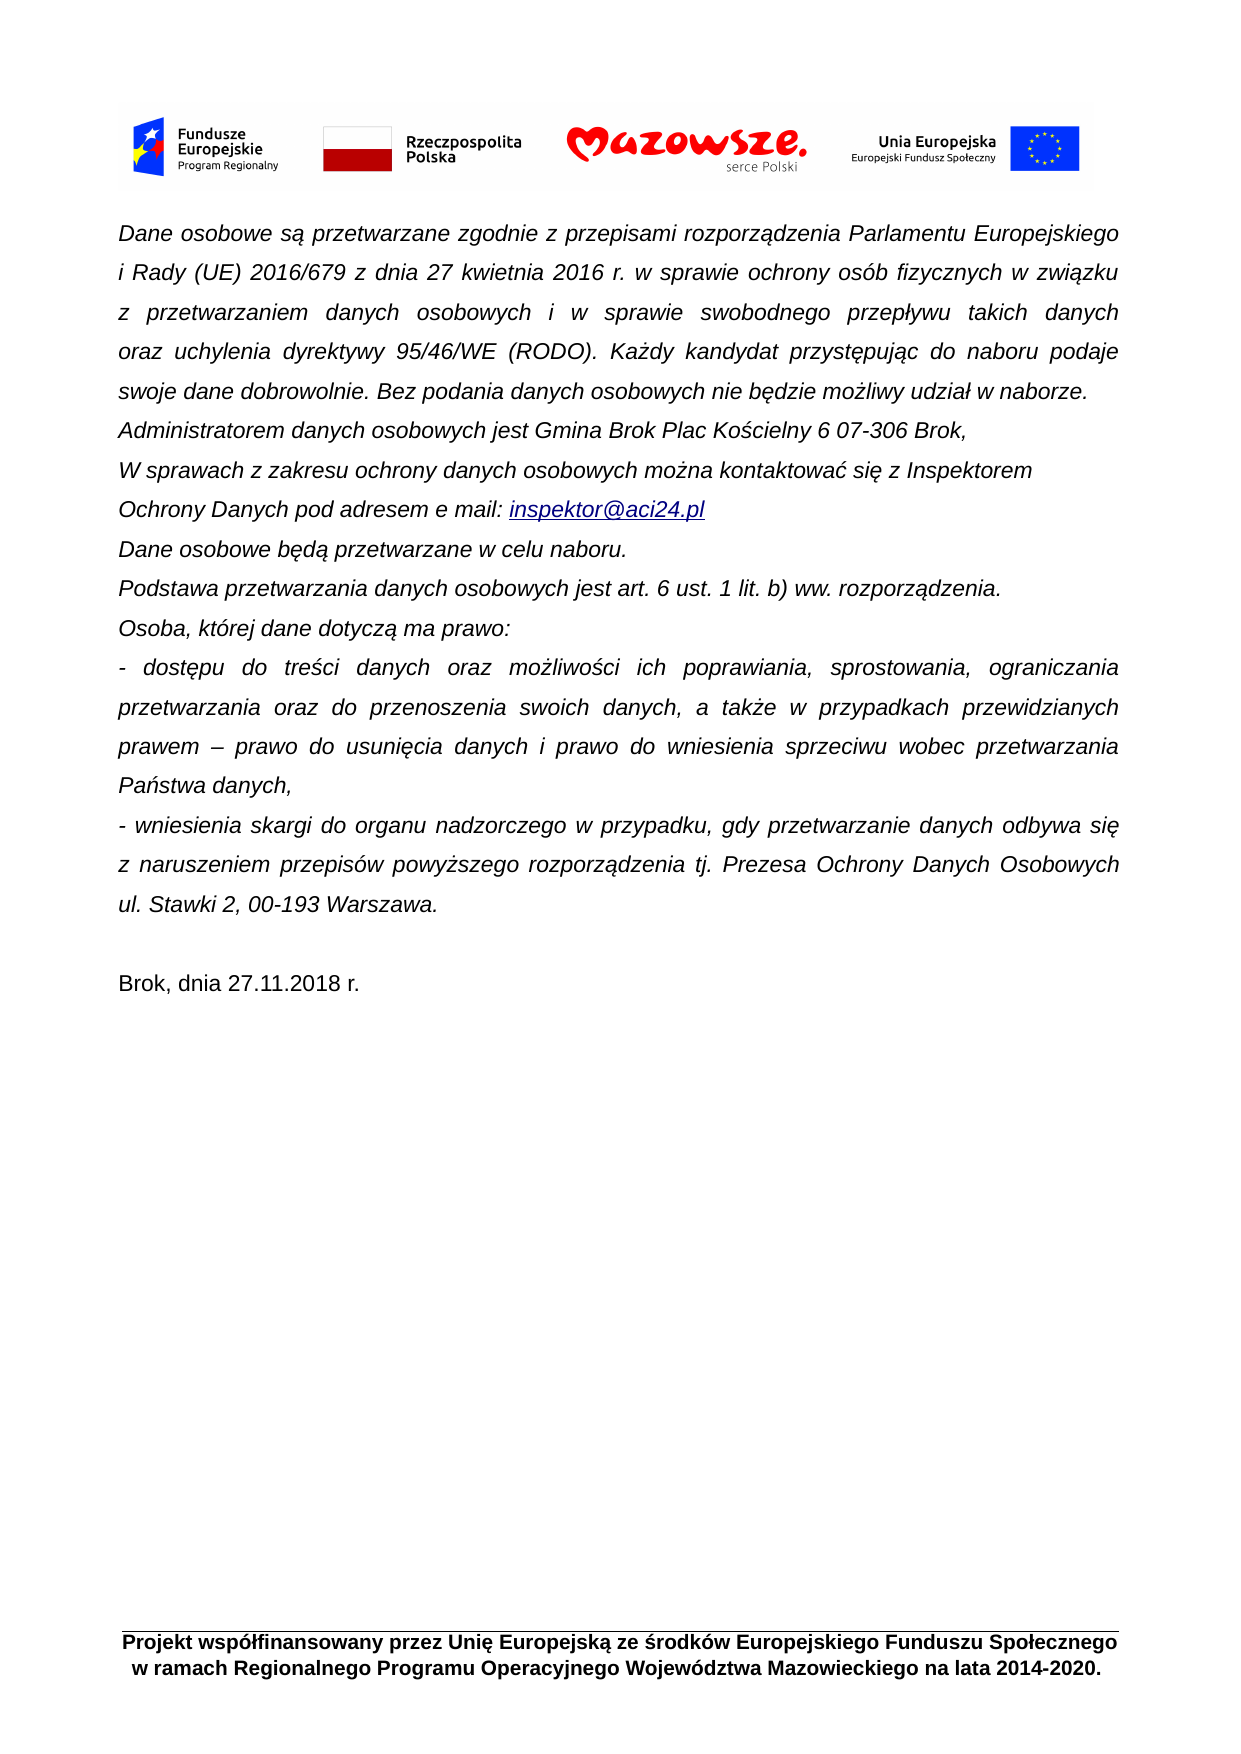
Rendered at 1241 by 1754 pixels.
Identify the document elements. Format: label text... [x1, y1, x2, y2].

text - wniesienia skargi do organu nadzorczego w przypadku, gdy przetwarzanie danych odbywa się z naruszeniem przepisów powyższego rozporządzenia tj. Prezesa Ochrony Danych Osobowych ul. Stawki 2, 00-193 Warszawa. [118, 812, 1122, 917]
picture [118, 102, 1094, 191]
text Brok, dnia 27.11.2018 r. [118, 970, 1122, 996]
text Administratorem danych osobowych jest Gmina Brok Plac Kościelny 6 07-306 Brok, [118, 417, 1122, 443]
text W sprawach z zakresu ochrony danych osobowych można kontaktować się z Inspektorem Ochrony Danych pod adresem e mail: inspektor@aci24.pl [118, 457, 1122, 522]
text Podstawa przetwarzania danych osobowych jest art. 6 ust. 1 lit. b) ww. rozporządzenia. [118, 575, 1122, 601]
text Dane osobowe będą przetwarzane w celu naboru. [118, 536, 1122, 562]
text Dane osobowe są przetwarzane zgodnie z przepisami rozporządzenia Parlamentu Europejskiego i Rady (UE) 2016/679 z dnia 27 kwietnia 2016 r. w sprawie ochrony osób fizycznych w związku z przetwarzaniem danych osobowych i w sprawie swobodnego przepływu takich danych oraz uchylenia dyrektywy 95/46/WE (RODO). Każdy kandydat przystępując do naboru podaje swoje dane dobrowolnie. Bez podania danych osobowych nie będzie możliwy udział w naborze. [118, 220, 1122, 404]
text - dostępu do treści danych oraz możliwości ich poprawiania, sprostowania, ograniczania przetwarzania oraz do przenoszenia swoich danych, a także w przypadkach przewidzianych prawem – prawo do usunięcia danych i prawo do wniesienia sprzeciwu wobec przetwarzania Państwa danych, [118, 654, 1122, 799]
text Osoba, której dane dotyczą ma prawo: [118, 614, 1122, 641]
